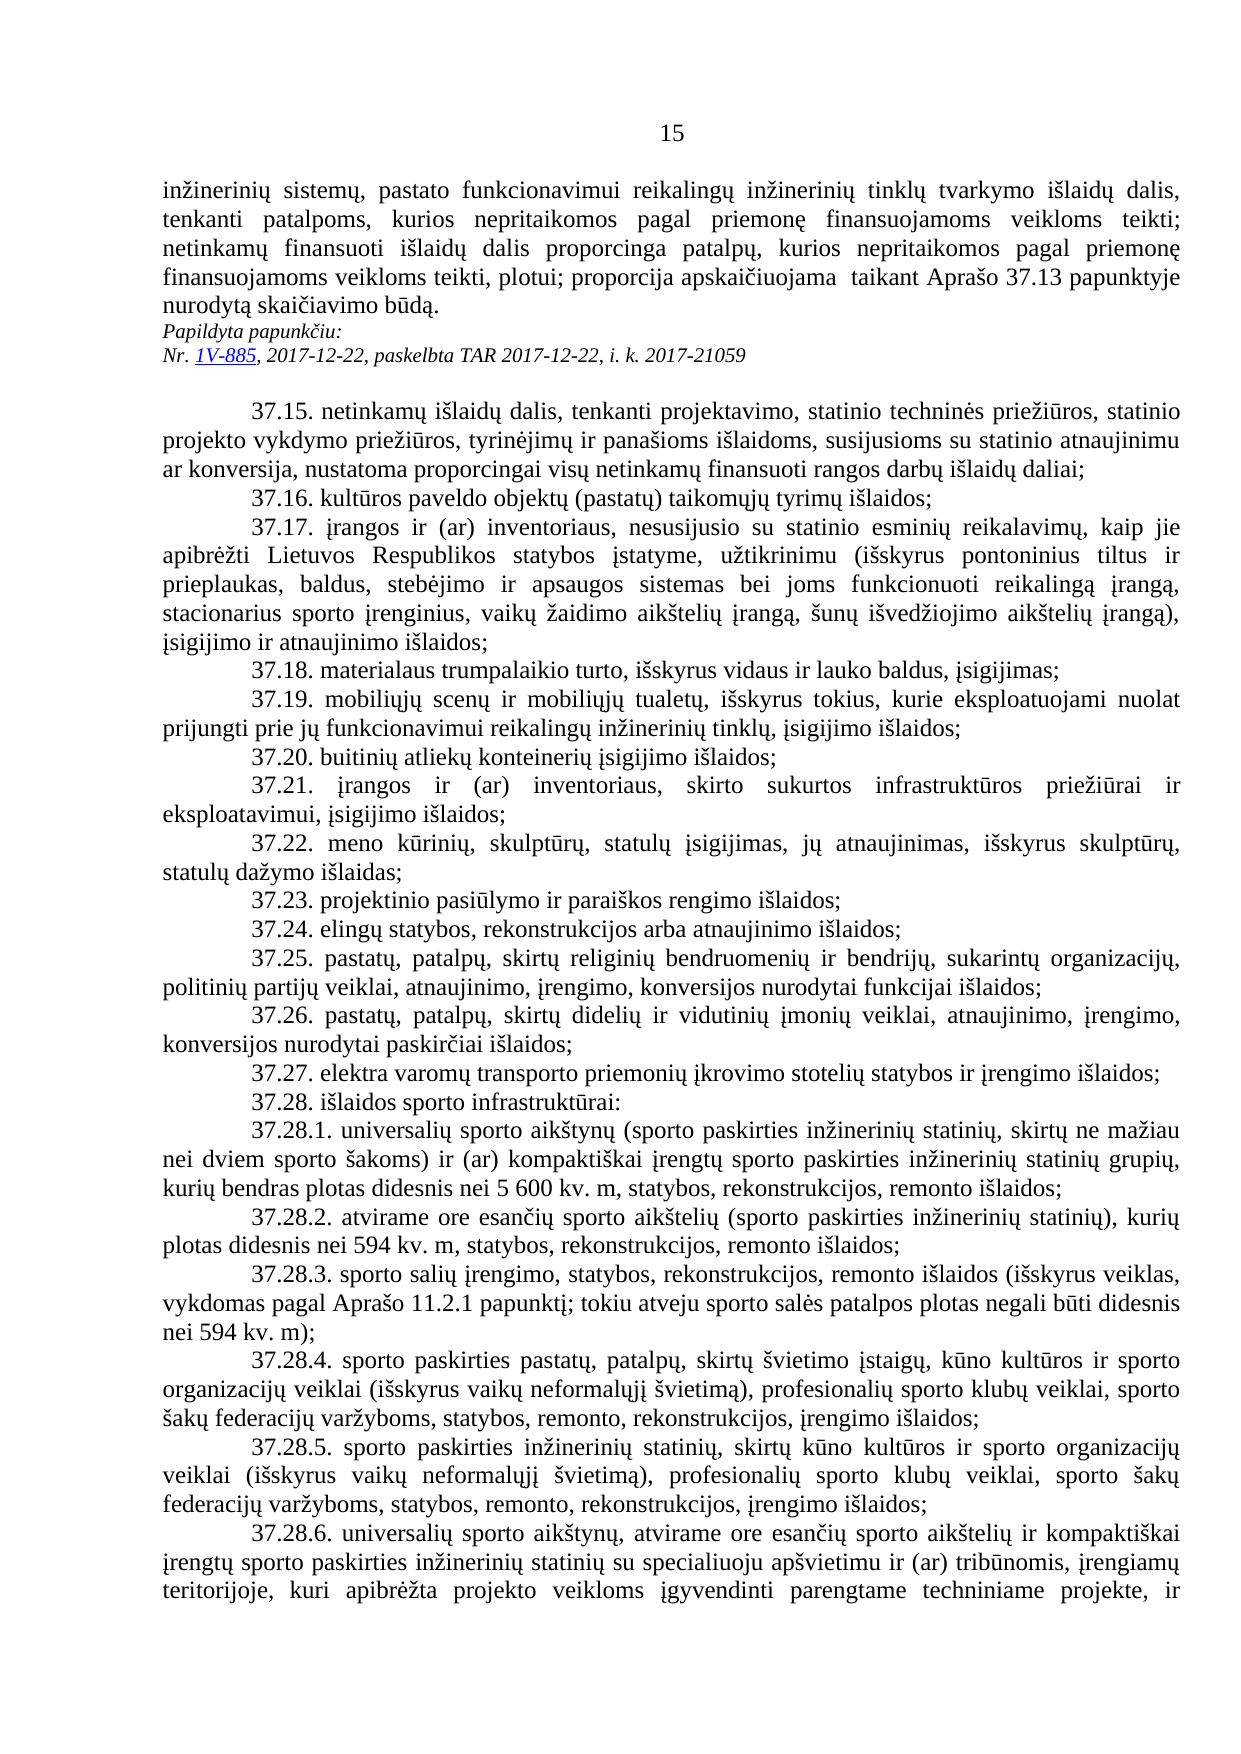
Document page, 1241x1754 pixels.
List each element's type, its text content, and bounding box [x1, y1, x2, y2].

text 37.26. pastatų, patalpų, skirtų didelių ir vidutinių įmonių veiklai, atnaujinimo, įrengimo, konversijos nurodytai paskirčiai išlaidos; [162, 1000, 1181, 1058]
text 37.15. netinkamų išlaidų dalis, tenkanti projektavimo, statinio techninės priežiūros, statinio projekto vykdymo priežiūros, tyrinėjimų ir panašioms išlaidoms, susijusioms su statinio atnaujinimu ar konversija, nustatoma proporcingai visų netinkamų finansuoti rangos darbų išlaidų daliai; [162, 396, 1181, 483]
text 37.24. elingų statybos, rekonstrukcijos arba atnaujinimo išlaidos; [162, 914, 1181, 943]
text 37.25. pastatų, patalpų, skirtų religinių bendruomenių ir bendrijų, sukarintų organizacijų, politinių partijų veiklai, atnaujinimo, įrengimo, konversijos nurodytai funkcijai išlaidos; [162, 943, 1181, 1000]
text 37.21. įrangos ir (ar) inventoriaus, skirto sukurtos infrastruktūros priežiūrai ir eksploatavimui, įsigijimo išlaidos; [162, 770, 1181, 828]
text Papildyta papunkčiu: [162, 319, 1181, 343]
text 37.27. elektra varomų transporto priemonių įkrovimo stotelių statybos ir įrengimo išlaidos; [162, 1058, 1181, 1087]
text 37.20. buitinių atliekų konteinerių įsigijimo išlaidos; [162, 742, 1181, 770]
text 37.28.2. atvirame ore esančių sporto aikštelių (sporto paskirties inžinerinių statinių), kurių plotas didesnis nei 594 kv. m, statybos, rekonstrukcijos, remonto išlaidos; [162, 1202, 1181, 1259]
text 37.28.5. sporto paskirties inžinerinių statinių, skirtų kūno kultūros ir sporto organizacijų veiklai (išskyrus vaikų neformalųjį švietimą), profesionalių sporto klubų veiklai, sporto šakų federacijų varžyboms, statybos, remonto, rekonstrukcijos, įrengimo išlaidos; [162, 1432, 1181, 1518]
text 37.18. materialaus trumpalaikio turto, išskyrus vidaus ir lauko baldus, įsigijimas; [162, 655, 1181, 684]
text 37.22. meno kūrinių, skulptūrų, statulų įsigijimas, jų atnaujinimas, išskyrus skulptūrų, statulų dažymo išlaidas; [162, 828, 1181, 885]
text 37.28.3. sporto salių įrengimo, statybos, rekonstrukcijos, remonto išlaidos (išskyrus veiklas, vykdomas pagal Aprašo 11.2.1 papunktį; tokiu atveju sporto salės patalpos plotas negali būti didesnis nei 594 kv. m); [162, 1259, 1181, 1345]
text 37.16. kultūros paveldo objektų (pastatų) taikomųjų tyrimų išlaidos; [162, 483, 1181, 512]
text inžinerinių sistemų, pastato funkcionavimui reikalingų inžinerinių tinklų tvarkymo išlaidų dalis, tenkanti patalpoms, kurios nepritaikomos pagal priemonę finansuojamoms veikloms teikti; netinkamų finansuoti išlaidų dalis proporcinga patalpų, kurios nepritaikomos pagal priemonę finansuojamoms veikloms teikti, plotui; proporcija apskaičiuojama taikant Aprašo 37.13 papunktyje nurodytą skaičiavimo būdą. [162, 176, 1181, 319]
text 37.28.4. sporto paskirties pastatų, patalpų, skirtų švietimo įstaigų, kūno kultūros ir sporto organizacijų veiklai (išskyrus vaikų neformalųjį švietimą), profesionalių sporto klubų veiklai, sporto šakų federacijų varžyboms, statybos, remonto, rekonstrukcijos, įrengimo išlaidos; [162, 1345, 1181, 1432]
text 37.28. išlaidos sporto infrastruktūrai: [162, 1087, 1181, 1115]
text 37.19. mobiliųjų scenų ir mobiliųjų tualetų, išskyrus tokius, kurie eksploatuojami nuolat prijungti prie jų funkcionavimui reikalingų inžinerinių tinklų, įsigijimo išlaidos; [162, 684, 1181, 742]
text 37.17. įrangos ir (ar) inventoriaus, nesusijusio su statinio esminių reikalavimų, kaip jie apibrėžti Lietuvos Respublikos statybos įstatyme, užtikrinimu (išskyrus pontoninius tiltus ir prieplaukas, baldus, stebėjimo ir apsaugos sistemas bei joms funkcionuoti reikalingą įrangą, stacionarius sporto įrenginius, vaikų žaidimo aikštelių įrangą, šunų išvedžiojimo aikštelių įrangą), įsigijimo ir atnaujinimo išlaidos; [162, 512, 1181, 655]
text 37.23. projektinio pasiūlymo ir paraiškos rengimo išlaidos; [162, 885, 1181, 914]
text 37.28.6. universalių sporto aikštynų, atvirame ore esančių sporto aikštelių ir kompaktiškai įrengtų sporto paskirties inžinerinių statinių su specialiuoju apšvietimu ir (ar) tribūnomis, įrengiamų teritorijoje, kuri apibrėžta projekto veikloms įgyvendinti parengtame techniniame projekte, ir [162, 1518, 1181, 1604]
text Nr. 1V-885, 2017-12-22, paskelbta TAR 2017-12-22, i. k. 2017-21059 [162, 343, 1181, 367]
text 37.28.1. universalių sporto aikštynų (sporto paskirties inžinerinių statinių, skirtų ne mažiau nei dviem sporto šakoms) ir (ar) kompaktiškai įrengtų sporto paskirties inžinerinių statinių grupių, kurių bendras plotas didesnis nei 5 600 kv. m, statybos, rekonstrukcijos, remonto išlaidos; [162, 1115, 1181, 1202]
